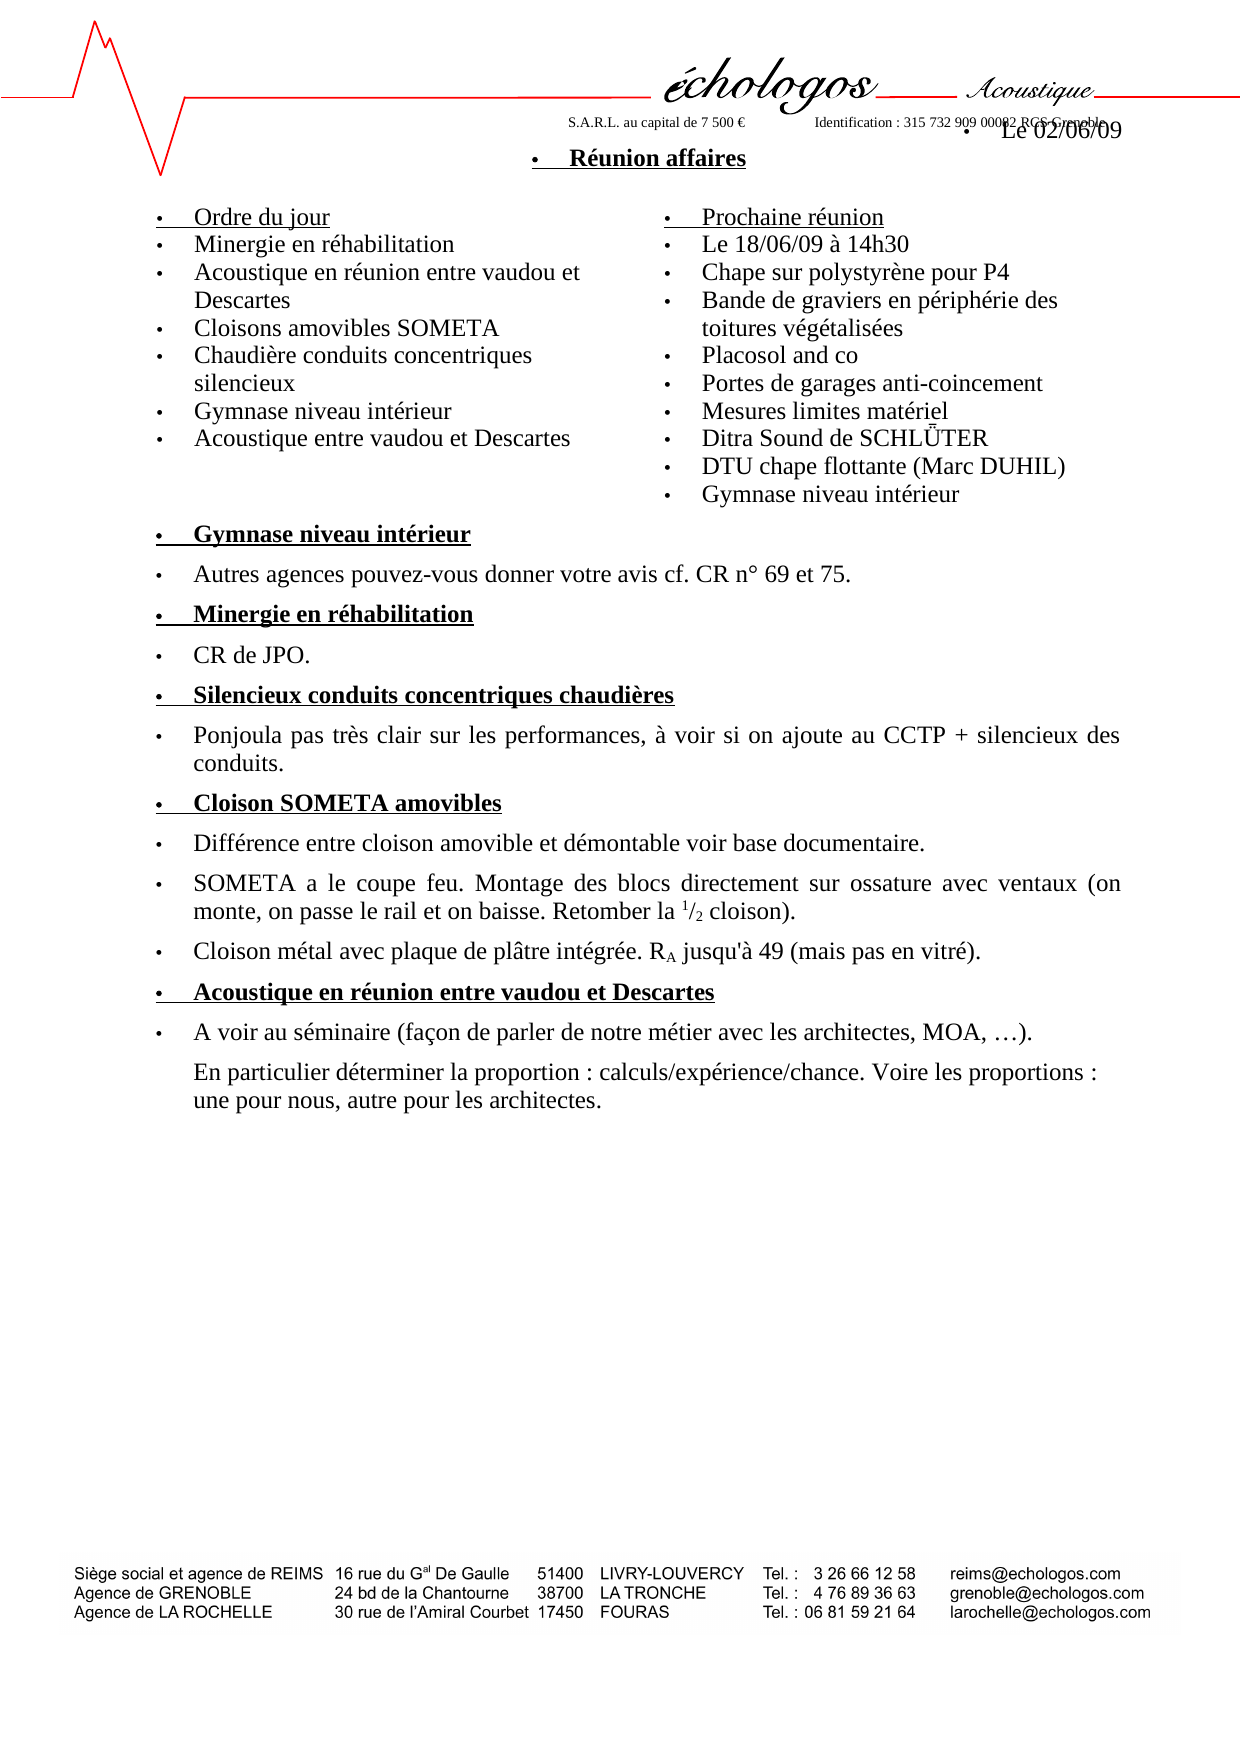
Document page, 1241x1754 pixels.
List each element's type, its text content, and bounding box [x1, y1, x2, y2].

title [156, 144, 169, 171]
title [156, 116, 177, 144]
list A voir au séminaire (façon de parler de notre métier avec les architectes, MOA, …). [156, 1018, 1122, 1046]
list Silencieux conduits concentriques chaudières [156, 681, 1122, 709]
list Ponjoula pas très clair sur les performances, à voir si on ajoute au CCTP + silencieux des conduits. [156, 721, 1122, 777]
picture [59, 1552, 1182, 1635]
list SOMETA a le coupe feu. Montage des blocs directement sur ossature avec ventaux (on monte, on passe le rail et on baisse. Retomber la 1/2 cloison). [156, 869, 1122, 925]
list Minergie en réhabilitation [156, 601, 1122, 628]
table_cell Le 18/06/09 à 14h30 Chape sur polystyrène pour P4 Bande de graviers en périphérie des toitures végétalisées Placosol and co Portes de garages anti-coincement Mesures limites matériel Ditra Sound de SCHLǕTER DTU chape flottante (Marc DUHIL) Gymnase niveau intérieur [619, 231, 1129, 508]
list Cloison métal avec plaque de plâtre intégrée. RA jusqu'à 49 (mais pas en vitré). [156, 937, 1122, 965]
list Différence entre cloison amovible et démontable voir base documentaire. [156, 829, 1122, 857]
list CR de JPO. [156, 641, 1122, 668]
table_cell Minergie en réhabilitation Acoustique en réunion entre vaudou et Descartes Cloisons amovibles SOMETA Chaudière conduits concentriques silencieux Gymnase niveau intérieur Acoustique entre vaudou et Descartes [112, 231, 619, 508]
list Gymnase niveau intérieur [156, 520, 1122, 548]
list Autres agences pouvez-vous donner votre avis cf. CR n° 69 et 75. [156, 560, 1122, 588]
table_header Prochaine réunion [619, 197, 1129, 231]
title Réunion affaires [163, 144, 1122, 172]
title Le 02/06/09 [172, 116, 1122, 144]
list Acoustique en réunion entre vaudou et Descartes [156, 978, 1122, 1005]
list Cloison SOMETA amovibles [156, 789, 1122, 817]
list En particulier déterminer la proportion : calculs/expérience/chance. Voire les proportions : une pour nous, autre pour les architectes. [156, 1058, 1122, 1113]
table_header Ordre du jour [112, 197, 619, 231]
